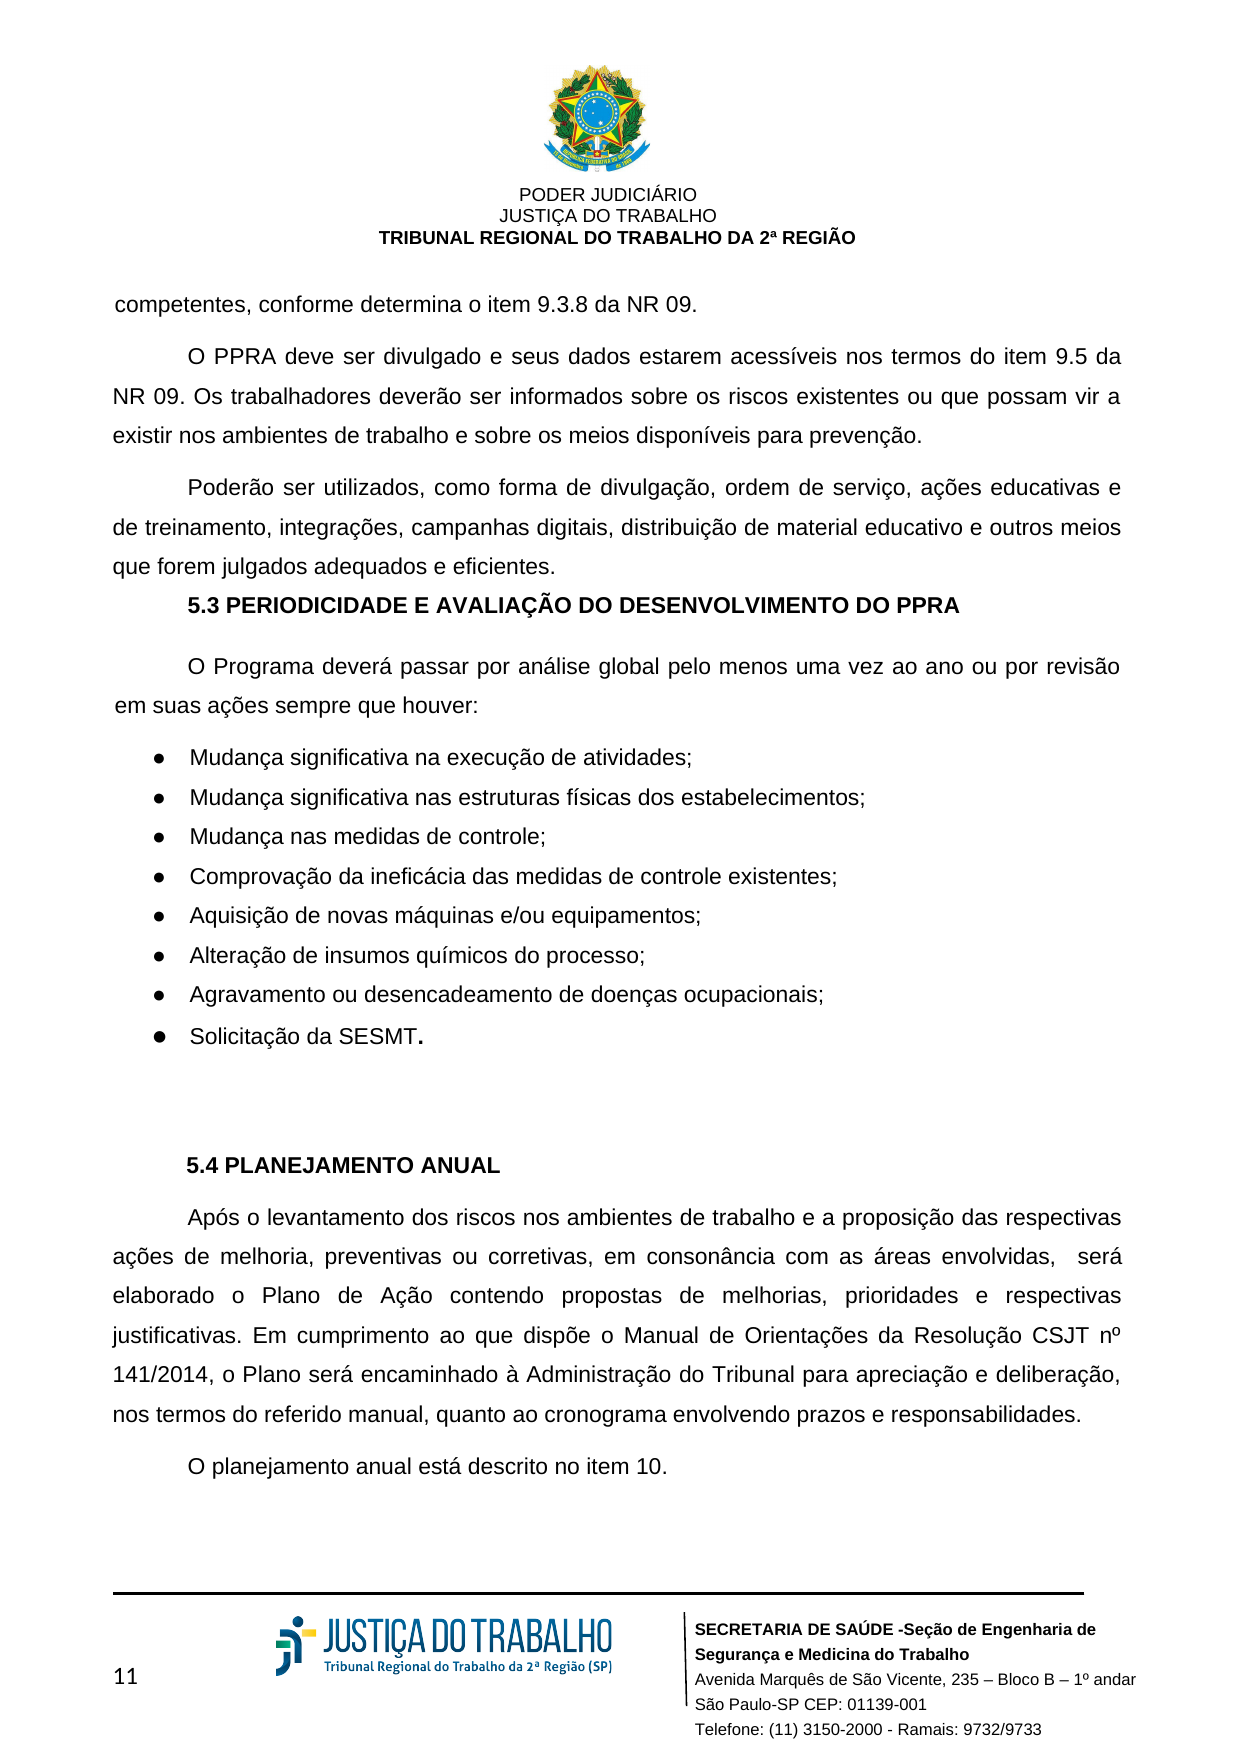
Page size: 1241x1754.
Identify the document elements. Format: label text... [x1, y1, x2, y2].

text O PPRA deve ser divulgado e seus dados estarem acessíveis nos termos do item 9.5 da NR 09. Os trabalhadores deverão ser informados sobre os riscos existentes ou que possam vir a existir nos ambientes de trabalho e sobre os meios disponíveis para prevenção. [112, 343, 1122, 448]
list Aquisição de novas máquinas e/ou equipamentos; [152, 902, 1122, 928]
text Poderão ser utilizados, como forma de divulgação, ordem de serviço, ações educativas e de treinamento, integrações, campanhas digitais, distribuição de material educativo e outros meios que forem julgados adequados e eficientes. [112, 474, 1122, 579]
text O Programa deverá passar por análise global pelo menos uma vez ao ano ou por revisão em suas ações sempre que houver: [114, 653, 1122, 719]
list Comprovação da ineficácia das medidas de controle existentes; [152, 863, 1122, 889]
list Mudança significativa na execução de atividades; [152, 744, 1122, 771]
text O planejamento anual está descrito no item 10. [112, 1453, 1122, 1479]
list Solicitação da SESMT. [152, 1021, 1122, 1051]
list Mudança nas medidas de controle; [152, 823, 1122, 849]
list Mudança significativa nas estruturas físicas dos estabelecimentos; [152, 784, 1122, 810]
picture [543, 65, 650, 172]
text competentes, conforme determina o item 9.3.8 da NR 09. [114, 291, 1122, 318]
subtitle 5.4 PLANEJAMENTO ANUAL [186, 1152, 1122, 1178]
picture [276, 1616, 612, 1676]
list Agravamento ou desencadeamento de doenças ocupacionais; [152, 981, 1122, 1007]
text Após o levantamento dos riscos nos ambientes de trabalho e a proposição das respectivas ações de melhoria, preventivas ou corretivas, em consonância com as áreas envolvidas, será elaborado o Plano de Ação contendo propostas de melhorias, prioridades e respectivas justificativas. Em cumprimento ao que dispõe o Manual de Orientações da Resolução CSJT nº 141/2014, o Plano será encaminhado à Administração do Tribunal para apreciação e deliberação, nos termos do referido manual, quanto ao cronograma envolvendo prazos e responsabilidades. [112, 1203, 1122, 1427]
subtitle 5.3 PERIODICIDADE E AVALIAÇÃO DO DESENVOLVIMENTO DO PPRA [112, 592, 1122, 619]
list Alteração de insumos químicos do processo; [152, 942, 1122, 968]
